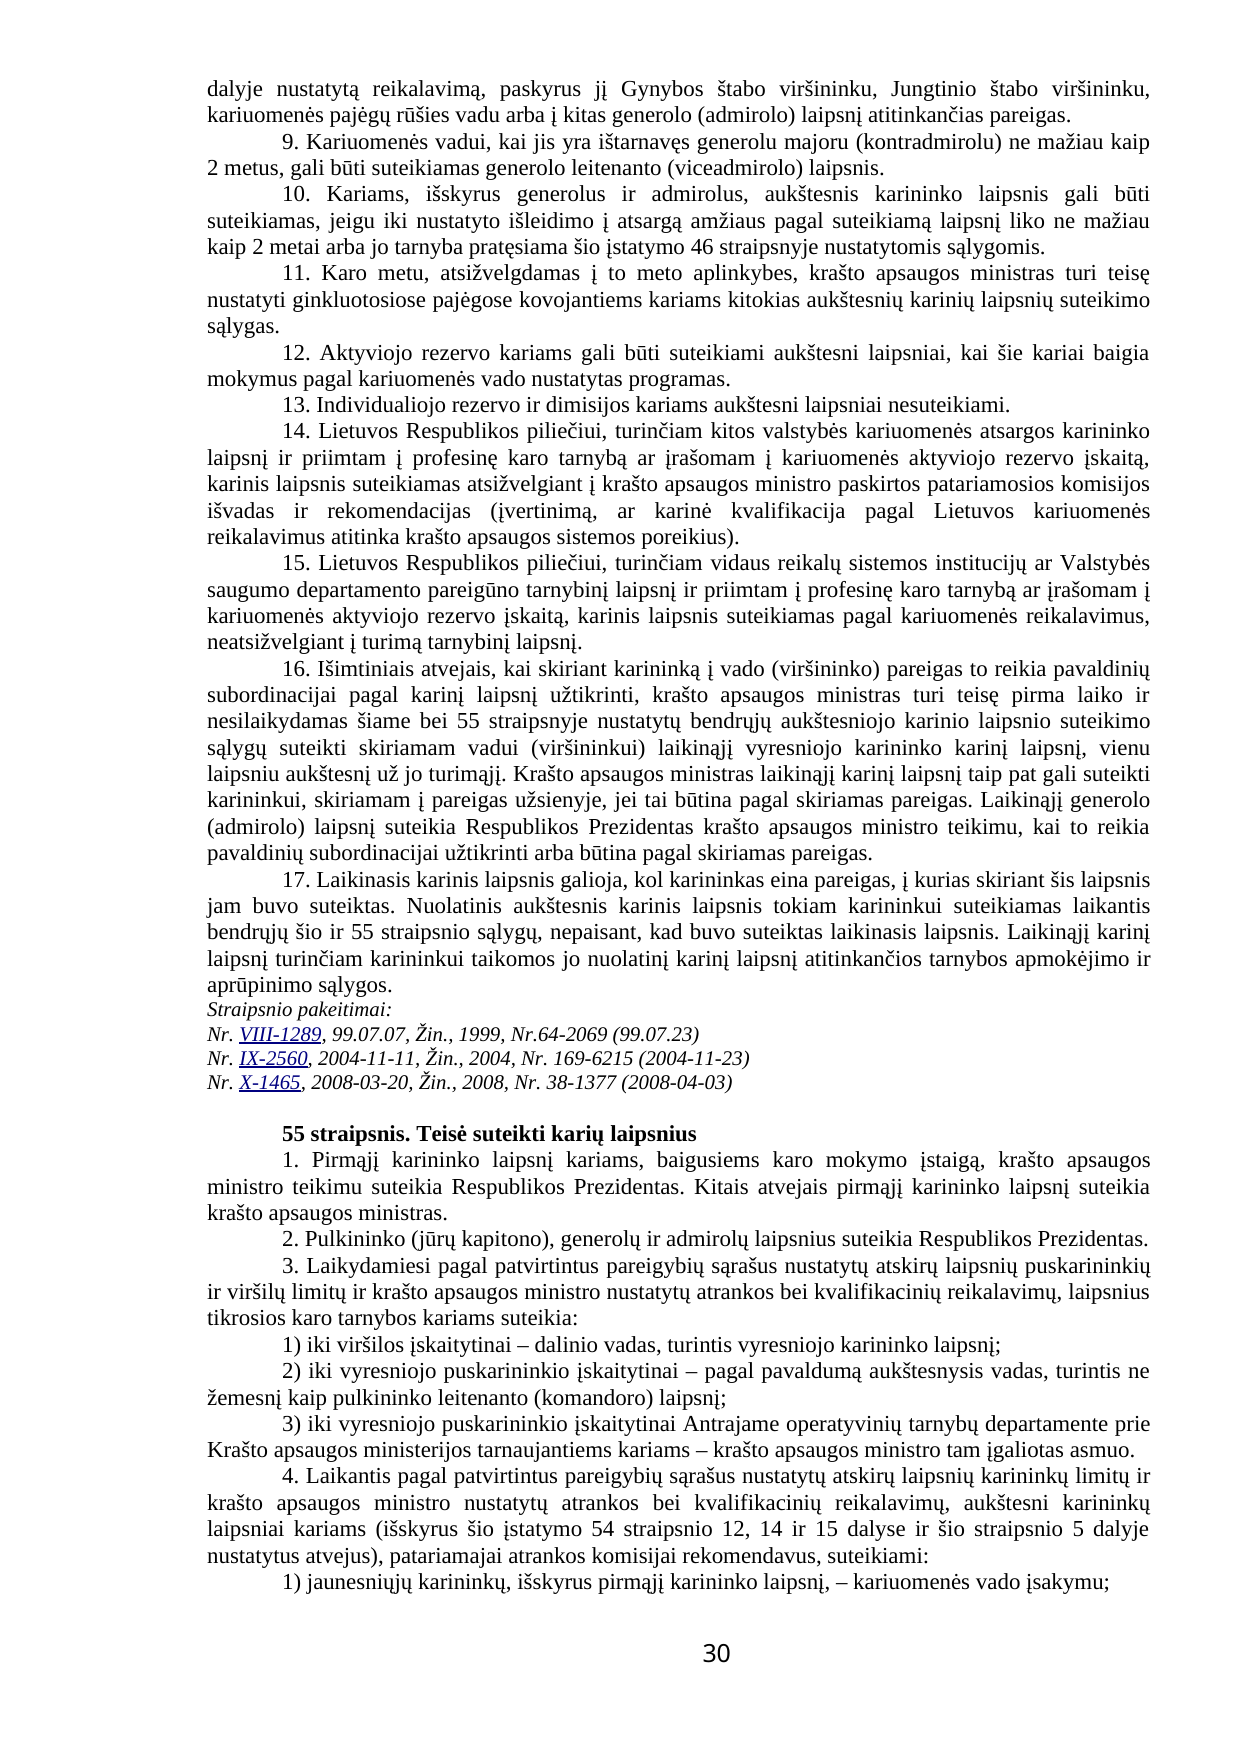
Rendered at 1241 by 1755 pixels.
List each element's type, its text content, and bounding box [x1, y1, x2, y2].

text 16. Išimtiniais atvejais, kai skiriant karininką į vado (viršininko) pareigas to reikia pavaldinių subordinacijai pagal karinį laipsnį užtikrinti, krašto apsaugos ministras turi teisę pirma laiko ir nesilaikydamas šiame bei 55 straipsnyje nustatytų bendrųjų aukštesniojo karinio laipsnio suteikimo sąlygų suteikti skiriamam vadui (viršininkui) laikinąjį vyresniojo karininko karinį laipsnį, vienu laipsniu aukštesnį už jo turimąjį. Krašto apsaugos ministras laikinąjį karinį laipsnį taip pat gali suteikti karininkui, skiriamam į pareigas užsienyje, jei tai būtina pagal skiriamas pareigas. Laikinąjį generolo (admirolo) laipsnį suteikia Respublikos Prezidentas krašto apsaugos ministro teikimu, kai to reikia pavaldinių subordinacijai užtikrinti arba būtina pagal skiriamas pareigas. [207, 655, 1152, 866]
text dalyje nustatytą reikalavimą, paskyrus jį Gynybos štabo viršininku, Jungtinio štabo viršininku, kariuomenės pajėgų rūšies vadu arba į kitas generolo (admirolo) laipsnį atitinkančias pareigas. [207, 75, 1152, 128]
text Straipsnio pakeitimai: [207, 997, 1152, 1021]
text 3. Laikydamiesi pagal patvirtintus pareigybių sąrašus nustatytų atskirų laipsnių puskarininkių ir viršilų limitų ir krašto apsaugos ministro nustatytų atrankos bei kvalifikacinių reikalavimų, laipsnius tikrosios karo tarnybos kariams suteikia: [207, 1252, 1152, 1331]
text 55 straipsnis. Teisė suteikti karių laipsnius [207, 1120, 1152, 1146]
text 15. Lietuvos Respublikos piliečiui, turinčiam vidaus reikalų sistemos institucijų ar Valstybės saugumo departamento pareigūno tarnybinį laipsnį ir priimtam į profesinę karo tarnybą ar įrašomam į kariuomenės aktyviojo rezervo įskaitą, karinis laipsnis suteikiamas pagal kariuomenės reikalavimus, neatsižvelgiant į turimą tarnybinį laipsnį. [207, 549, 1152, 655]
text 12. Aktyviojo rezervo kariams gali būti suteikiami aukštesni laipsniai, kai šie kariai baigia mokymus pagal kariuomenės vado nustatytas programas. [207, 338, 1152, 391]
text 10. Kariams, išskyrus generolus ir admirolus, aukštesnis karininko laipsnis gali būti suteikiamas, jeigu iki nustatyto išleidimo į atsargą amžiaus pagal suteikiamą laipsnį liko ne mažiau kaip 2 metai arba jo tarnyba pratęsiama šio įstatymo 46 straipsnyje nustatytomis sąlygomis. [207, 180, 1152, 259]
text 14. Lietuvos Respublikos piliečiui, turinčiam kitos valstybės kariuomenės atsargos karininko laipsnį ir priimtam į profesinę karo tarnybą ar įrašomam į kariuomenės aktyviojo rezervo įskaitą, karinis laipsnis suteikiamas atsižvelgiant į krašto apsaugos ministro paskirtos patariamosios komisijos išvadas ir rekomendacijas (įvertinimą, ar karinė kvalifikacija pagal Lietuvos kariuomenės reikalavimus atitinka krašto apsaugos sistemos poreikius). [207, 418, 1152, 549]
text 2. Pulkininko (jūrų kapitono), generolų ir admirolų laipsnius suteikia Respublikos Prezidentas. [207, 1225, 1152, 1252]
text 3) iki vyresniojo puskarininkio įskaitytinai Antrajame operatyvinių tarnybų departamente prie Krašto apsaugos ministerijos tarnaujantiems kariams – krašto apsaugos ministro tam įgaliotas asmuo. [207, 1410, 1152, 1463]
text 2) iki vyresniojo puskarininkio įskaitytinai – pagal pavaldumą aukštesnysis vadas, turintis ne žemesnį kaip pulkininko leitenanto (komandoro) laipsnį; [207, 1357, 1152, 1410]
text 1. Pirmąjį karininko laipsnį kariams, baigusiems karo mokymo įstaigą, krašto apsaugos ministro teikimu suteikia Respublikos Prezidentas. Kitais atvejais pirmąjį karininko laipsnį suteikia krašto apsaugos ministras. [207, 1146, 1152, 1225]
text 11. Karo metu, atsižvelgdamas į to meto aplinkybes, krašto apsaugos ministras turi teisę nustatyti ginkluotosiose pajėgose kovojantiems kariams kitokias aukštesnių karinių laipsnių suteikimo sąlygas. [207, 259, 1152, 338]
text 4. Laikantis pagal patvirtintus pareigybių sąrašus nustatytų atskirų laipsnių karininkų limitų ir krašto apsaugos ministro nustatytų atrankos bei kvalifikacinių reikalavimų, aukštesni karininkų laipsniai kariams (išskyrus šio įstatymo 54 straipsnio 12, 14 ir 15 dalyse ir šio straipsnio 5 dalyje nustatytus atvejus), patariamajai atrankos komisijai rekomendavus, suteikiami: [207, 1463, 1152, 1568]
text 1) iki viršilos įskaitytinai – dalinio vadas, turintis vyresniojo karininko laipsnį; [207, 1331, 1152, 1357]
text 1) jaunesniųjų karininkų, išskyrus pirmąjį karininko laipsnį, – kariuomenės vado įsakymu; [207, 1568, 1152, 1594]
text Nr. X-1465, 2008-03-20, Žin., 2008, Nr. 38-1377 (2008-04-03) [207, 1069, 1152, 1094]
text 9. Kariuomenės vadui, kai jis yra ištarnavęs generolu majoru (kontradmirolu) ne mažiau kaip 2 metus, gali būti suteikiamas generolo leitenanto (viceadmirolo) laipsnis. [207, 128, 1152, 180]
text Nr. IX-2560, 2004-11-11, Žin., 2004, Nr. 169-6215 (2004-11-23) [207, 1046, 1152, 1069]
text 17. Laikinasis karinis laipsnis galioja, kol karininkas eina pareigas, į kurias skiriant šis laipsnis jam buvo suteiktas. Nuolatinis aukštesnis karinis laipsnis tokiam karininkui suteikiamas laikantis bendrųjų šio ir 55 straipsnio sąlygų, nepaisant, kad buvo suteiktas laikinasis laipsnis. Laikinąjį karinį laipsnį turinčiam karininkui taikomos jo nuolatinį karinį laipsnį atitinkančios tarnybos apmokėjimo ir aprūpinimo sąlygos. [207, 866, 1152, 997]
text Nr. VIII-1289, 99.07.07, Žin., 1999, Nr.64-2069 (99.07.23) [207, 1021, 1152, 1046]
text 13. Individualiojo rezervo ir dimisijos kariams aukštesni laipsniai nesuteikiami. [207, 391, 1152, 418]
